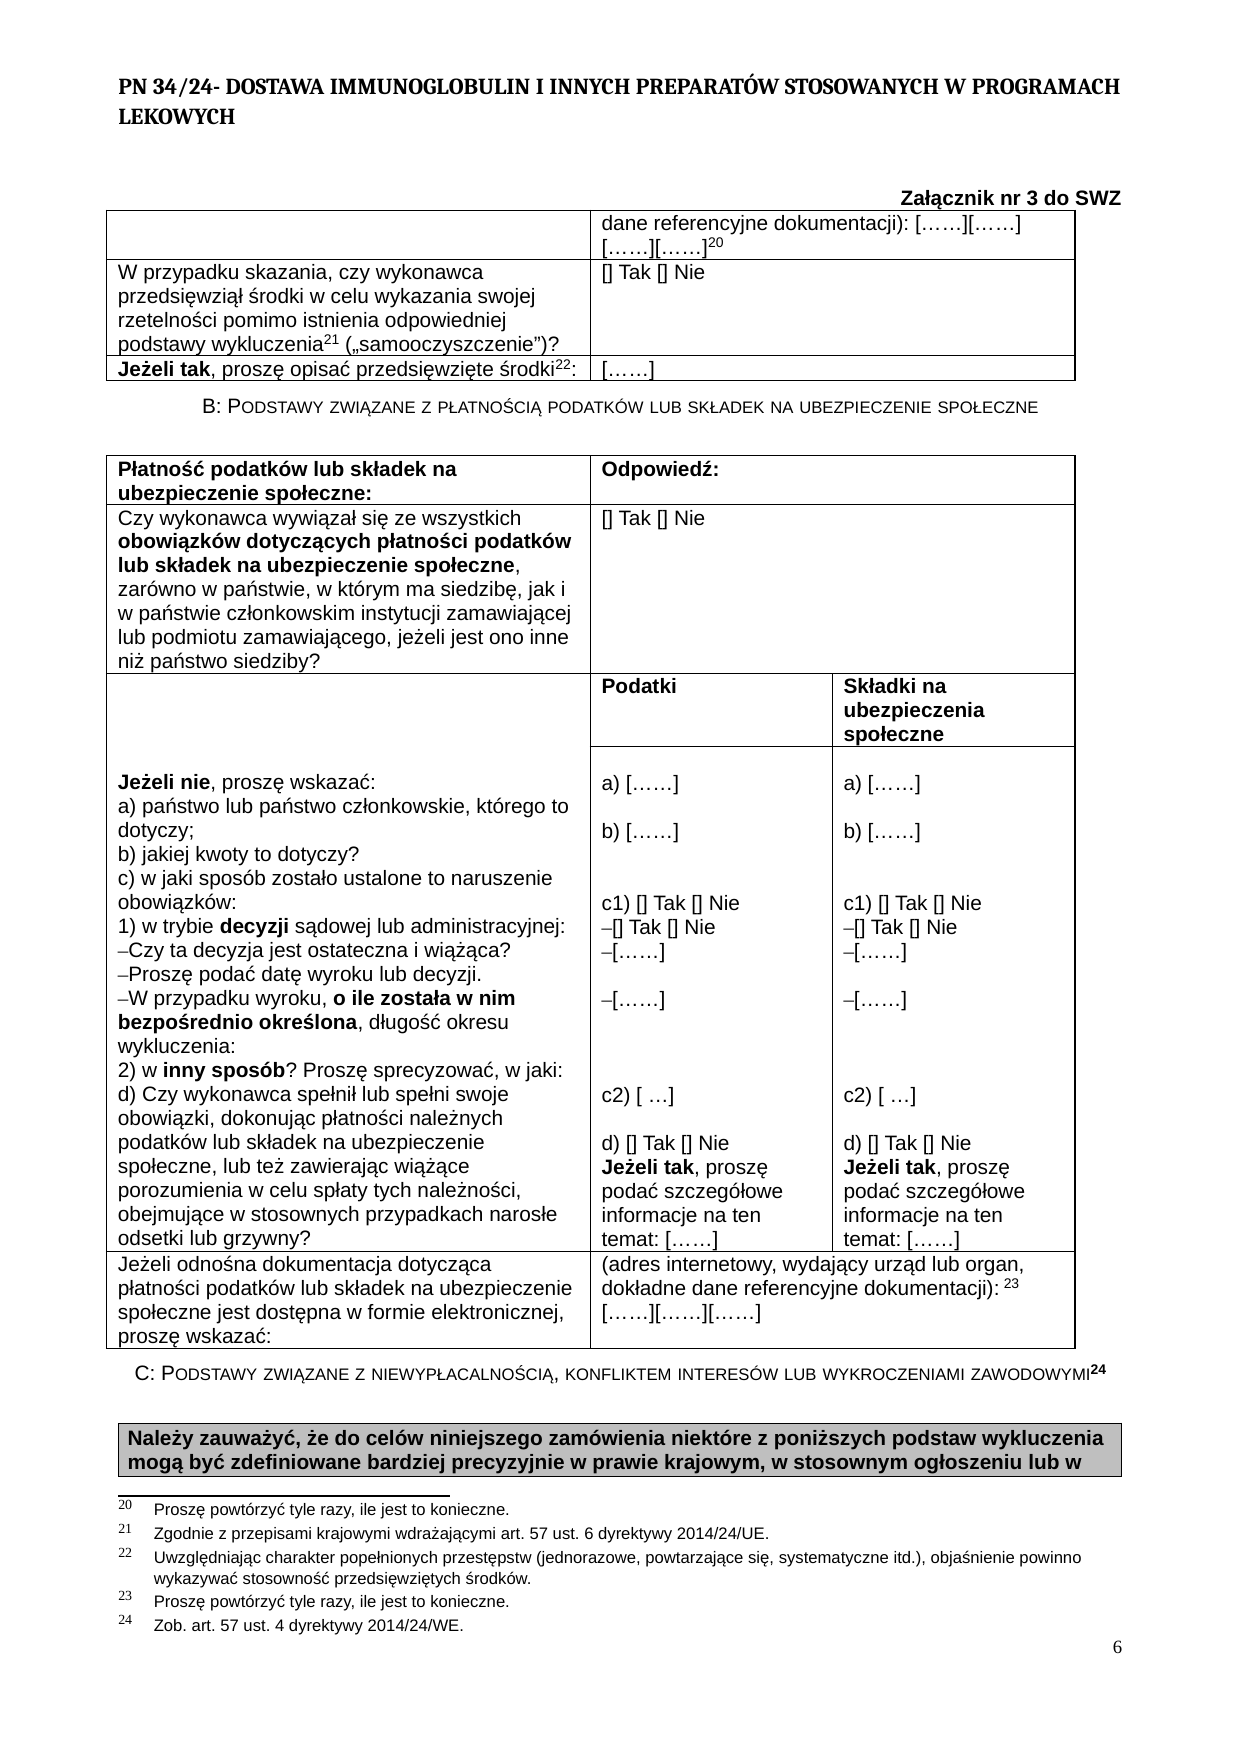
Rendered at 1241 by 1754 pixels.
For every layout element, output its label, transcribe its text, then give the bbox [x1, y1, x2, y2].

table_cell a) [……] b) [……] c1) [] Tak [] Nie [] Tak [] Nie [……] [……] c2) [ …] d) [] Tak [] Nie Jeżeli tak, proszę podać szczegółowe informacje na ten temat: [……] [833, 747, 1074, 1251]
table_cell Czy wykonawca wywiązał się ze wszystkich obowiązków dotyczących płatności podatków lub składek na ubezpieczenie społeczne, zarówno w państwie, w którym ma siedzibę, jak i w państwie członkowskim instytucji zamawiającej lub podmiotu zamawiającego, jeżeli jest ono inne niż państwo siedziby? [107, 505, 590, 673]
table_cell dane referencyjne dokumentacji): [……][……][……][……] [591, 211, 1074, 258]
table_cell [] Tak [] Nie [591, 260, 1074, 355]
text Zob. art. 57 ust. 4 dyrektywy 2014/24/WE. [118, 1612, 1122, 1636]
table_cell Jeżeli nie, proszę wskazać: a) państwo lub państwo członkowskie, którego to dotyczy; b) jakiej kwoty to dotyczy? c) w jaki sposób zostało ustalone to naruszenie obowiązków: 1) w trybie decyzji sądowej lub administracyjnej: Czy ta decyzja jest ostateczna i wiążąca? Proszę podać datę wyroku lub decyzji. W przypadku wyroku, o ile została w nim bezpośrednio określona, długość okresu wykluczenia: 2) w inny sposób? Proszę sprecyzować, w jaki: d) Czy wykonawca spełnił lub spełni swoje obowiązki, dokonując płatności należnych podatków lub składek na ubezpieczenie społeczne, lub też zawierając wiążące porozumienia w celu spłaty tych należności, obejmujące w stosownych przypadkach narosłe odsetki lub grzywny? [107, 674, 590, 1251]
title C: Podstawy związane z niewypłacalnością, konfliktem interesów lub wykroczeniami zawodowymi [118, 1361, 1122, 1385]
text Należy zauważyć, że do celów niniejszego zamówienia niektóre z poniższych podstaw wykluczenia mogą być zdefiniowane bardziej precyzyjnie w prawie krajowym, w stosownym ogłoszeniu lub w [119, 1424, 1121, 1476]
table_cell Jeżeli odnośna dokumentacja dotycząca płatności podatków lub składek na ubezpieczenie społeczne jest dostępna w formie elektronicznej, proszę wskazać: [107, 1252, 590, 1348]
table_cell Składki na ubezpieczenia społeczne [833, 674, 1074, 746]
table_cell a) [……] b) [……] c1) [] Tak [] Nie [] Tak [] Nie [……] [……] c2) [ …] d) [] Tak [] Nie Jeżeli tak, proszę podać szczegółowe informacje na ten temat: [……] [591, 747, 832, 1251]
table_cell [] Tak [] Nie [591, 505, 1074, 673]
table_cell Podatki [591, 674, 832, 746]
table_cell Jeżeli tak, proszę opisać przedsięwzięte środki: [107, 356, 590, 380]
table_cell [107, 211, 590, 258]
table_header Płatność podatków lub składek na ubezpieczenie społeczne: [107, 456, 590, 504]
table_cell (adres internetowy, wydający urząd lub organ, dokładne dane referencyjne dokumentacji): [……][……][……] [591, 1252, 1074, 1348]
title B: Podstawy związane z płatnością podatków lub składek na ubezpieczenie społeczne [118, 394, 1122, 418]
table_cell W przypadku skazania, czy wykonawca przedsięwziął środki w celu wykazania swojej rzetelności pomimo istnienia odpowiedniej podstawy wykluczenia („samooczyszczenie”)? [107, 260, 590, 355]
table_cell [……] [591, 356, 1074, 380]
table_header Odpowiedź: [591, 456, 1074, 504]
